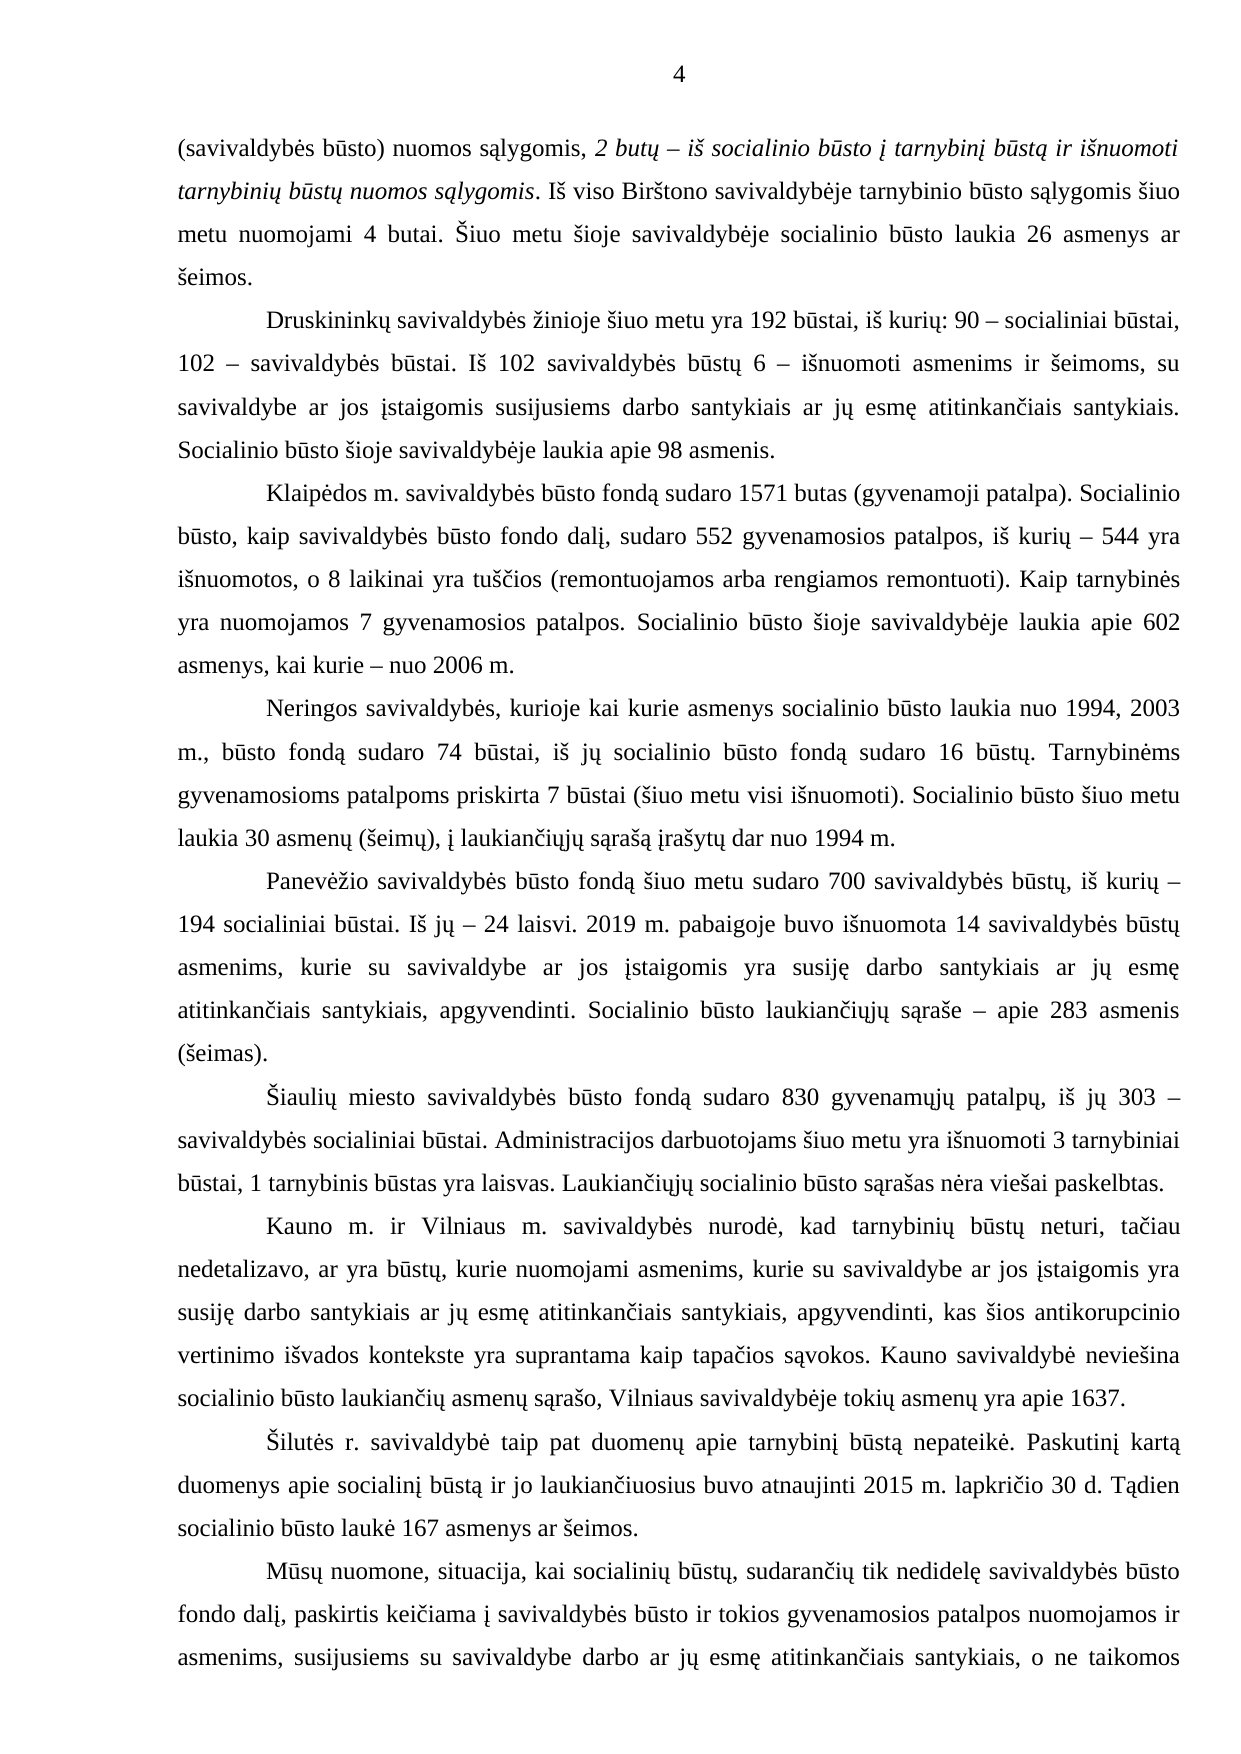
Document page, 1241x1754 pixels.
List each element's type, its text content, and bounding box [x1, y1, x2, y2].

text Druskininkų savivaldybės žinioje šiuo metu yra 192 būstai, iš kurių: 90 – socialiniai būstai, 102 – savivaldybės būstai. Iš 102 savivaldybės būstų 6 – išnuomoti asmenims ir šeimoms, su savivaldybe ar jos įstaigomis susijusiems darbo santykiais ar jų esmę atitinkančiais santykiais. Socialinio būsto šioje savivaldybėje laukia apie 98 asmenis. [177, 305, 1181, 463]
text (savivaldybės būsto) nuomos sąlygomis, 2 butų – iš socialinio būsto į tarnybinį būstą ir išnuomoti tarnybinių būstų nuomos sąlygomis. Iš viso Birštono savivaldybėje tarnybinio būsto sąlygomis šiuo metu nuomojami 4 butai. Šiuo metu šioje savivaldybėje socialinio būsto laukia 26 asmenys ar šeimos. [177, 133, 1181, 291]
text Šilutės r. savivaldybė taip pat duomenų apie tarnybinį būstą nepateikė. Paskutinį kartą duomenys apie socialinį būstą ir jo laukiančiuosius buvo atnaujinti 2015 m. lapkričio 30 d. Tądien socialinio būsto laukė 167 asmenys ar šeimos. [177, 1427, 1181, 1542]
text Kauno m. ir Vilniaus m. savivaldybės nurodė, kad tarnybinių būstų neturi, tačiau nedetalizavo, ar yra būstų, kurie nuomojami asmenims, kurie su savivaldybe ar jos įstaigomis yra susiję darbo santykiais ar jų esmę atitinkančiais santykiais, apgyvendinti, kas šios antikorupcinio vertinimo išvados kontekste yra suprantama kaip tapačios sąvokos. Kauno savivaldybė neviešina socialinio būsto laukiančių asmenų sąrašo, Vilniaus savivaldybėje tokių asmenų yra apie 1637. [177, 1211, 1181, 1412]
text Mūsų nuomone, situacija, kai socialinių būstų, sudarančių tik nedidelę savivaldybės būsto fondo dalį, paskirtis keičiama į savivaldybės būsto ir tokios gyvenamosios patalpos nuomojamos ir asmenims, susijusiems su savivaldybe darbo ar jų esmę atitinkančiais santykiais, o ne taikomos [177, 1556, 1181, 1671]
text Šiaulių miesto savivaldybės būsto fondą sudaro 830 gyvenamųjų patalpų, iš jų 303 – savivaldybės socialiniai būstai. Administracijos darbuotojams šiuo metu yra išnuomoti 3 tarnybiniai būstai, 1 tarnybinis būstas yra laisvas. Laukiančiųjų socialinio būsto sąrašas nėra viešai paskelbtas. [177, 1082, 1181, 1197]
text Klaipėdos m. savivaldybės būsto fondą sudaro 1571 butas (gyvenamoji patalpa). Socialinio būsto, kaip savivaldybės būsto fondo dalį, sudaro 552 gyvenamosios patalpos, iš kurių – 544 yra išnuomotos, o 8 laikinai yra tuščios (remontuojamos arba rengiamos remontuoti). Kaip tarnybinės yra nuomojamos 7 gyvenamosios patalpos. Socialinio būsto šioje savivaldybėje laukia apie 602 asmenys, kai kurie – nuo 2006 m. [177, 478, 1181, 679]
text Panevėžio savivaldybės būsto fondą šiuo metu sudaro 700 savivaldybės būstų, iš kurių – 194 socialiniai būstai. Iš jų – 24 laisvi. 2019 m. pabaigoje buvo išnuomota 14 savivaldybės būstų asmenims, kurie su savivaldybe ar jos įstaigomis yra susiję darbo santykiais ar jų esmę atitinkančiais santykiais, apgyvendinti. Socialinio būsto laukiančiųjų sąraše – apie 283 asmenis (šeimas). [177, 866, 1181, 1067]
text Neringos savivaldybės, kurioje kai kurie asmenys socialinio būsto laukia nuo 1994, 2003 m., būsto fondą sudaro 74 būstai, iš jų socialinio būsto fondą sudaro 16 būstų. Tarnybinėms gyvenamosioms patalpoms priskirta 7 būstai (šiuo metu visi išnuomoti). Socialinio būsto šiuo metu laukia 30 asmenų (šeimų), į laukiančiųjų sąrašą įrašytų dar nuo 1994 m. [177, 693, 1181, 852]
